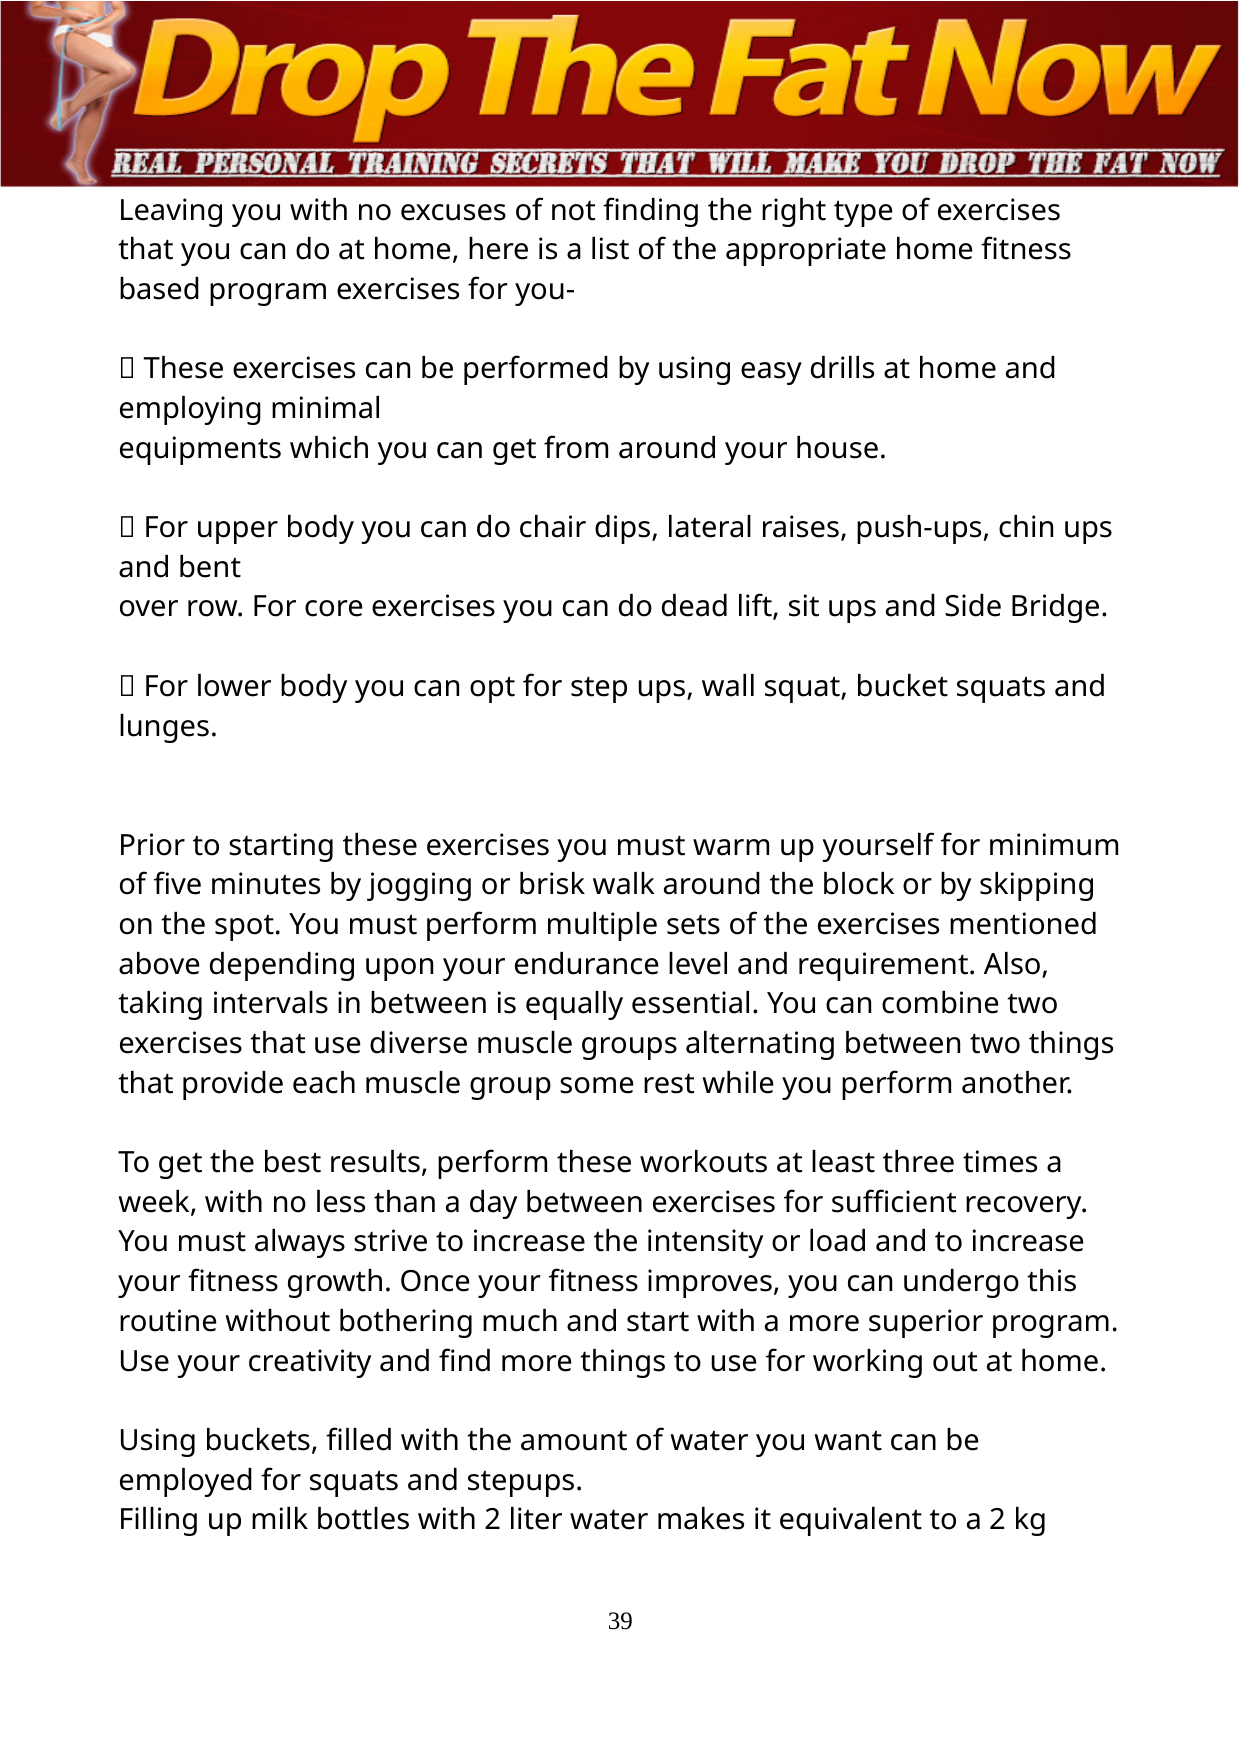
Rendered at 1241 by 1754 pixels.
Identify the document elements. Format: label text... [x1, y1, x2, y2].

text To get the best results, perform these workouts at least three times a week, with no less than a day between exercises for sufficient recovery. You must always strive to increase the intensity or load and to increase your fitness growth. Once your fitness improves, you can undergo this routine without bothering much and start with a more superior program. Use your creativity and find more things to use for working out at home. [118, 1141, 1122, 1379]
text  These exercises can be performed by using easy drills at home and employing minimal [118, 348, 1122, 427]
text Prior to starting these exercises you must warm up yourself for minimum of five minutes by jogging or brisk walk around the block or by skipping on the spot. You must perform multiple sets of the exercises mentioned above depending upon your endurance level and requirement. Also, taking intervals in between is equally essential. You can combine two exercises that use diverse muscle groups alternating between two things that provide each muscle group some rest while you perform another. [118, 824, 1122, 1102]
text equipments which you can get from around your house. [118, 427, 1122, 467]
text  For lower body you can opt for step ups, wall squat, bucket squats and lunges. [118, 665, 1122, 744]
picture [0, 1, 1239, 189]
text  For upper body you can do chair dips, lateral raises, push-ups, chin ups and bent [118, 506, 1122, 586]
text Leaving you with no excuses of not finding the right type of exercises that you can do at home, here is a list of the appropriate home fitness based program exercises for you- [118, 189, 1122, 308]
text Using buckets, filled with the amount of water you want can be employed for squats and stepups. [118, 1419, 1122, 1498]
text over row. For core exercises you can do dead lift, sit ups and Side Bridge. [118, 586, 1122, 625]
text Filling up milk bottles with 2 liter water makes it equivalent to a 2 kg [118, 1498, 1122, 1538]
